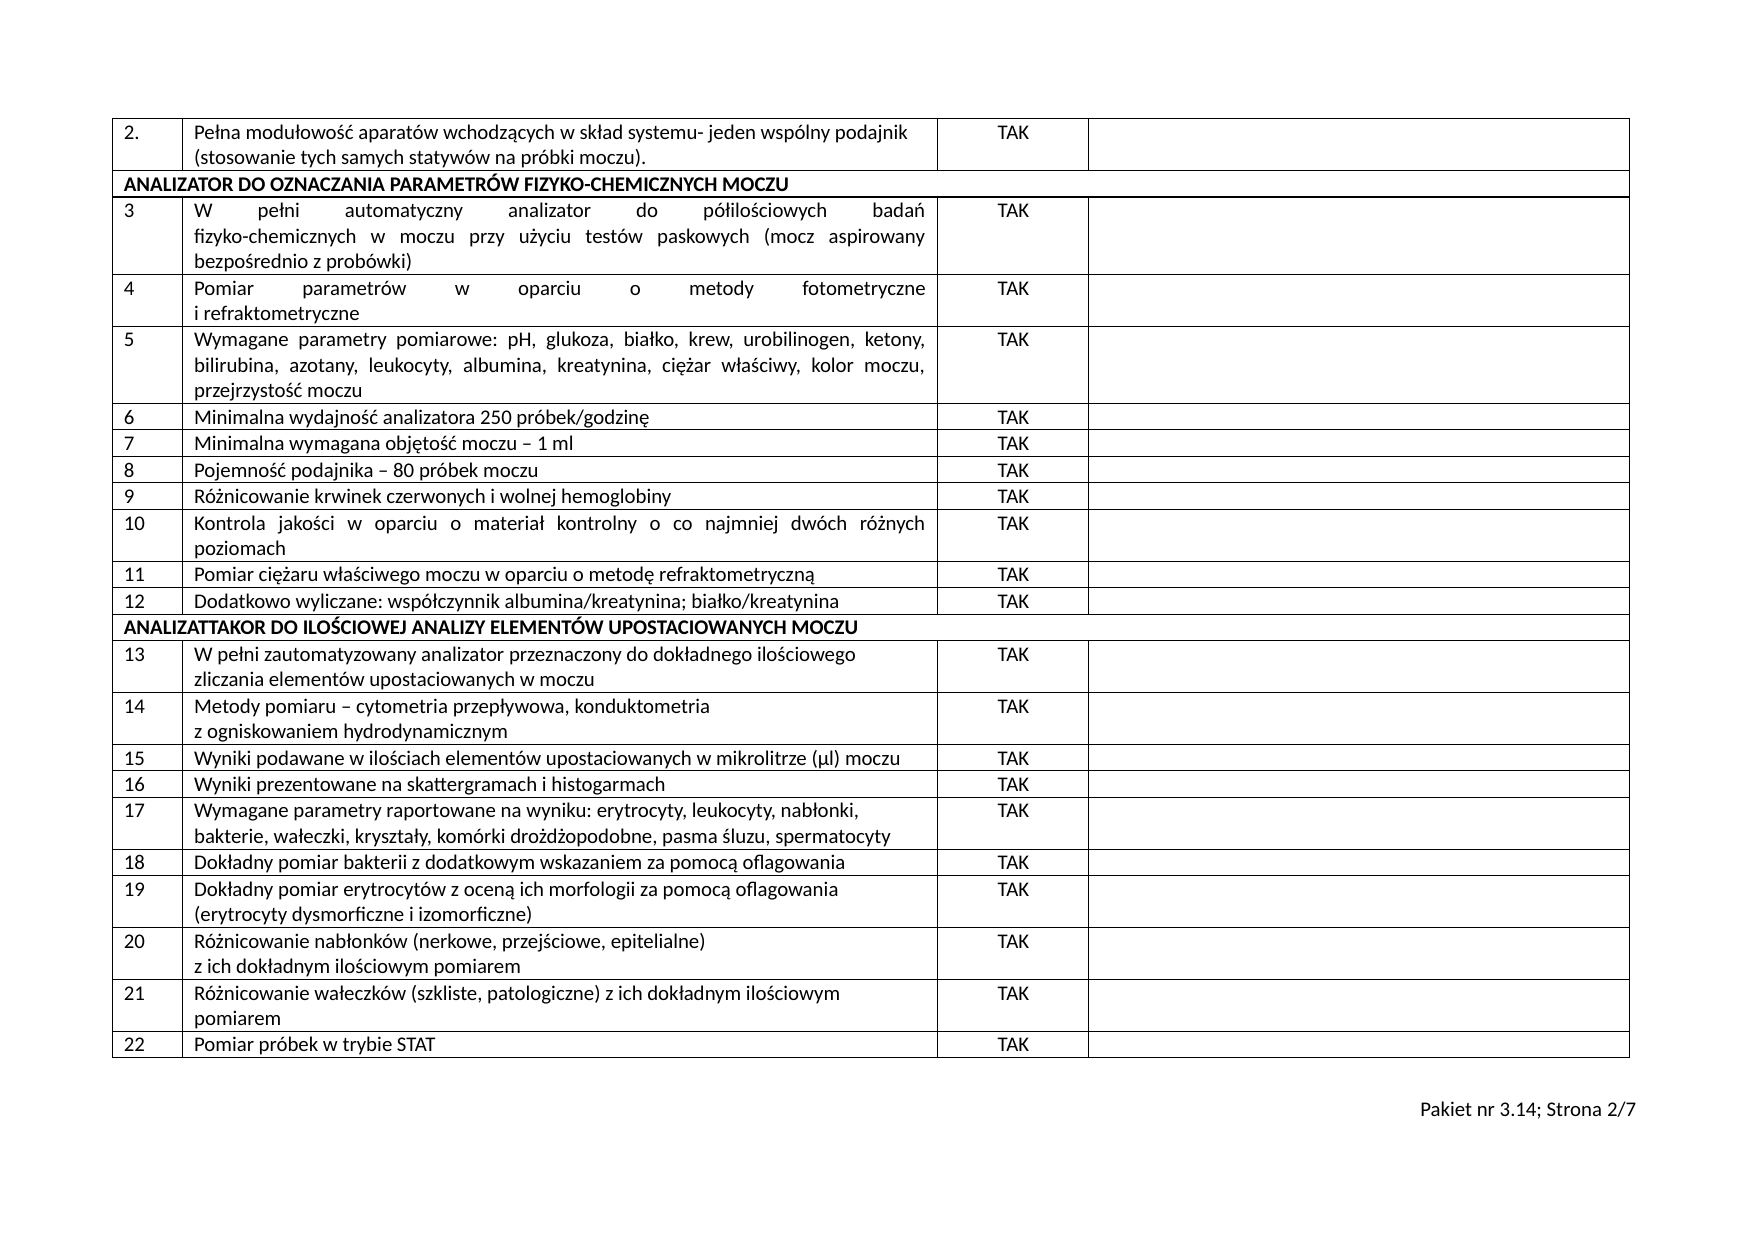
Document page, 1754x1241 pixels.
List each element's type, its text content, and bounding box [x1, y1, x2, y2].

table_cell W pełni automatyczny analizator do półilościowych badań fizyko-chemicznych w moczu przy użyciu testów paskowych (mocz aspirowany bezpośrednio z probówki) [183, 198, 937, 274]
table_cell TAK [938, 798, 1088, 848]
table_cell 19 [113, 876, 182, 927]
table_cell 11 [113, 562, 182, 587]
table_cell Pomiar parametrów w oparciu o metody fotometryczne i refraktometryczne [183, 275, 937, 326]
table_cell Wyniki podawane w ilościach elementów upostaciowanych w mikrolitrze (µl) moczu [183, 745, 937, 770]
table_cell Pełna modułowość aparatów wchodzących w skład systemu- jeden wspólny podajnik (stosowanie tych samych statywów na próbki moczu). [183, 119, 937, 170]
table_cell TAK [938, 430, 1088, 456]
table_cell Pomiar próbek w trybie STAT [183, 1032, 937, 1057]
table_cell 12 [113, 588, 182, 613]
table_cell TAK [938, 850, 1088, 875]
table_cell [1089, 430, 1629, 456]
table_cell 20 [113, 928, 182, 979]
table_cell 8 [113, 457, 182, 482]
table_cell [1089, 771, 1629, 797]
table_cell 7 [113, 430, 182, 456]
table_cell 14 [113, 693, 182, 744]
table_cell [1089, 483, 1629, 509]
table_cell Wyniki prezentowane na skattergramach i histogarmach [183, 771, 937, 797]
table_cell TAK [938, 641, 1088, 692]
table_cell [1089, 198, 1629, 274]
table_cell TAK [938, 457, 1088, 482]
table_cell TAK [938, 588, 1088, 613]
table_cell Wymagane parametry raportowane na wyniku: erytrocyty, leukocyty, nabłonki, bakterie, wałeczki, kryształy, komórki drożdżopodobne, pasma śluzu, spermatocyty [183, 798, 937, 848]
table_cell [1089, 457, 1629, 482]
table_cell [1089, 876, 1629, 927]
table_cell Różnicowanie nabłonków (nerkowe, przejściowe, epitelialne) z ich dokładnym ilościowym pomiarem [183, 928, 937, 979]
table_cell [1089, 404, 1629, 429]
table_cell [1089, 119, 1629, 170]
table_cell Minimalna wydajność analizatora 250 próbek/godzinę [183, 404, 937, 429]
table_cell 17 [113, 798, 182, 848]
table_cell 4 [113, 275, 182, 326]
table_cell TAK [938, 275, 1088, 326]
table_cell TAK [938, 928, 1088, 979]
table_cell [1089, 275, 1629, 326]
table_cell [113, 119, 182, 170]
table_cell TAK [938, 980, 1088, 1031]
table_cell 15 [113, 745, 182, 770]
table_cell [1089, 745, 1629, 770]
table_cell [1089, 1032, 1629, 1057]
table_cell TAK [938, 745, 1088, 770]
table_cell 22 [113, 1032, 182, 1057]
table_cell Różnicowanie krwinek czerwonych i wolnej hemoglobiny [183, 483, 937, 509]
table_cell 16 [113, 771, 182, 797]
table_cell Pojemność podajnika – 80 próbek moczu [183, 457, 937, 482]
table_cell 6 [113, 404, 182, 429]
table_cell TAK [938, 693, 1088, 744]
table_cell 9 [113, 483, 182, 509]
table_cell Pomiar ciężaru właściwego moczu w oparciu o metodę refraktometryczną [183, 562, 937, 587]
table_cell ANALIZATTAKOR DO ILOŚCIOWEJ ANALIZY ELEMENTÓW UPOSTACIOWANYCH MOCZU [113, 615, 1629, 640]
table_cell TAK [938, 562, 1088, 587]
table_cell [1089, 850, 1629, 875]
table_cell [1089, 798, 1629, 848]
table_cell [1089, 588, 1629, 613]
table_cell 10 [113, 510, 182, 561]
table_cell [1089, 562, 1629, 587]
table_cell Wymagane parametry pomiarowe: pH, glukoza, białko, krew, urobilinogen, ketony, bilirubina, azotany, leukocyty, albumina, kreatynina, ciężar właściwy, kolor moczu, przejrzystość moczu [183, 327, 937, 403]
table_cell [1089, 327, 1629, 403]
table_cell Metody pomiaru – cytometria przepływowa, konduktometria z ogniskowaniem hydrodynamicznym [183, 693, 937, 744]
table_cell ANALIZATOR DO OZNACZANIA PARAMETRÓW FIZYKO-CHEMICZNYCH MOCZU [113, 171, 1629, 196]
table_cell Dokładny pomiar erytrocytów z oceną ich morfologii za pomocą oflagowania (erytrocyty dysmorficzne i izomorficzne) [183, 876, 937, 927]
table_cell 3 [113, 198, 182, 274]
table_cell Minimalna wymagana objętość moczu – 1 ml [183, 430, 937, 456]
table_cell TAK [938, 404, 1088, 429]
table_cell TAK [938, 327, 1088, 403]
table_cell Dodatkowo wyliczane: współczynnik albumina/kreatynina; białko/kreatynina [183, 588, 937, 613]
table_cell [1089, 980, 1629, 1031]
table_cell TAK [938, 119, 1088, 170]
table_cell [1089, 641, 1629, 692]
table_cell TAK [938, 510, 1088, 561]
table_cell Kontrola jakości w oparciu o materiał kontrolny o co najmniej dwóch różnych poziomach [183, 510, 937, 561]
table_cell TAK [938, 876, 1088, 927]
table_cell TAK [938, 1032, 1088, 1057]
table_cell 21 [113, 980, 182, 1031]
table_cell [1089, 693, 1629, 744]
table_cell Dokładny pomiar bakterii z dodatkowym wskazaniem za pomocą oflagowania [183, 850, 937, 875]
table_cell TAK [938, 483, 1088, 509]
table_cell 5 [113, 327, 182, 403]
table_cell W pełni zautomatyzowany analizator przeznaczony do dokładnego ilościowego zliczania elementów upostaciowanych w moczu [183, 641, 937, 692]
table_cell TAK [938, 771, 1088, 797]
table_cell 18 [113, 850, 182, 875]
table_cell Różnicowanie wałeczków (szkliste, patologiczne) z ich dokładnym ilościowym pomiarem [183, 980, 937, 1031]
table_cell TAK [938, 198, 1088, 274]
table_cell 13 [113, 641, 182, 692]
table_cell [1089, 510, 1629, 561]
table_cell [1089, 928, 1629, 979]
